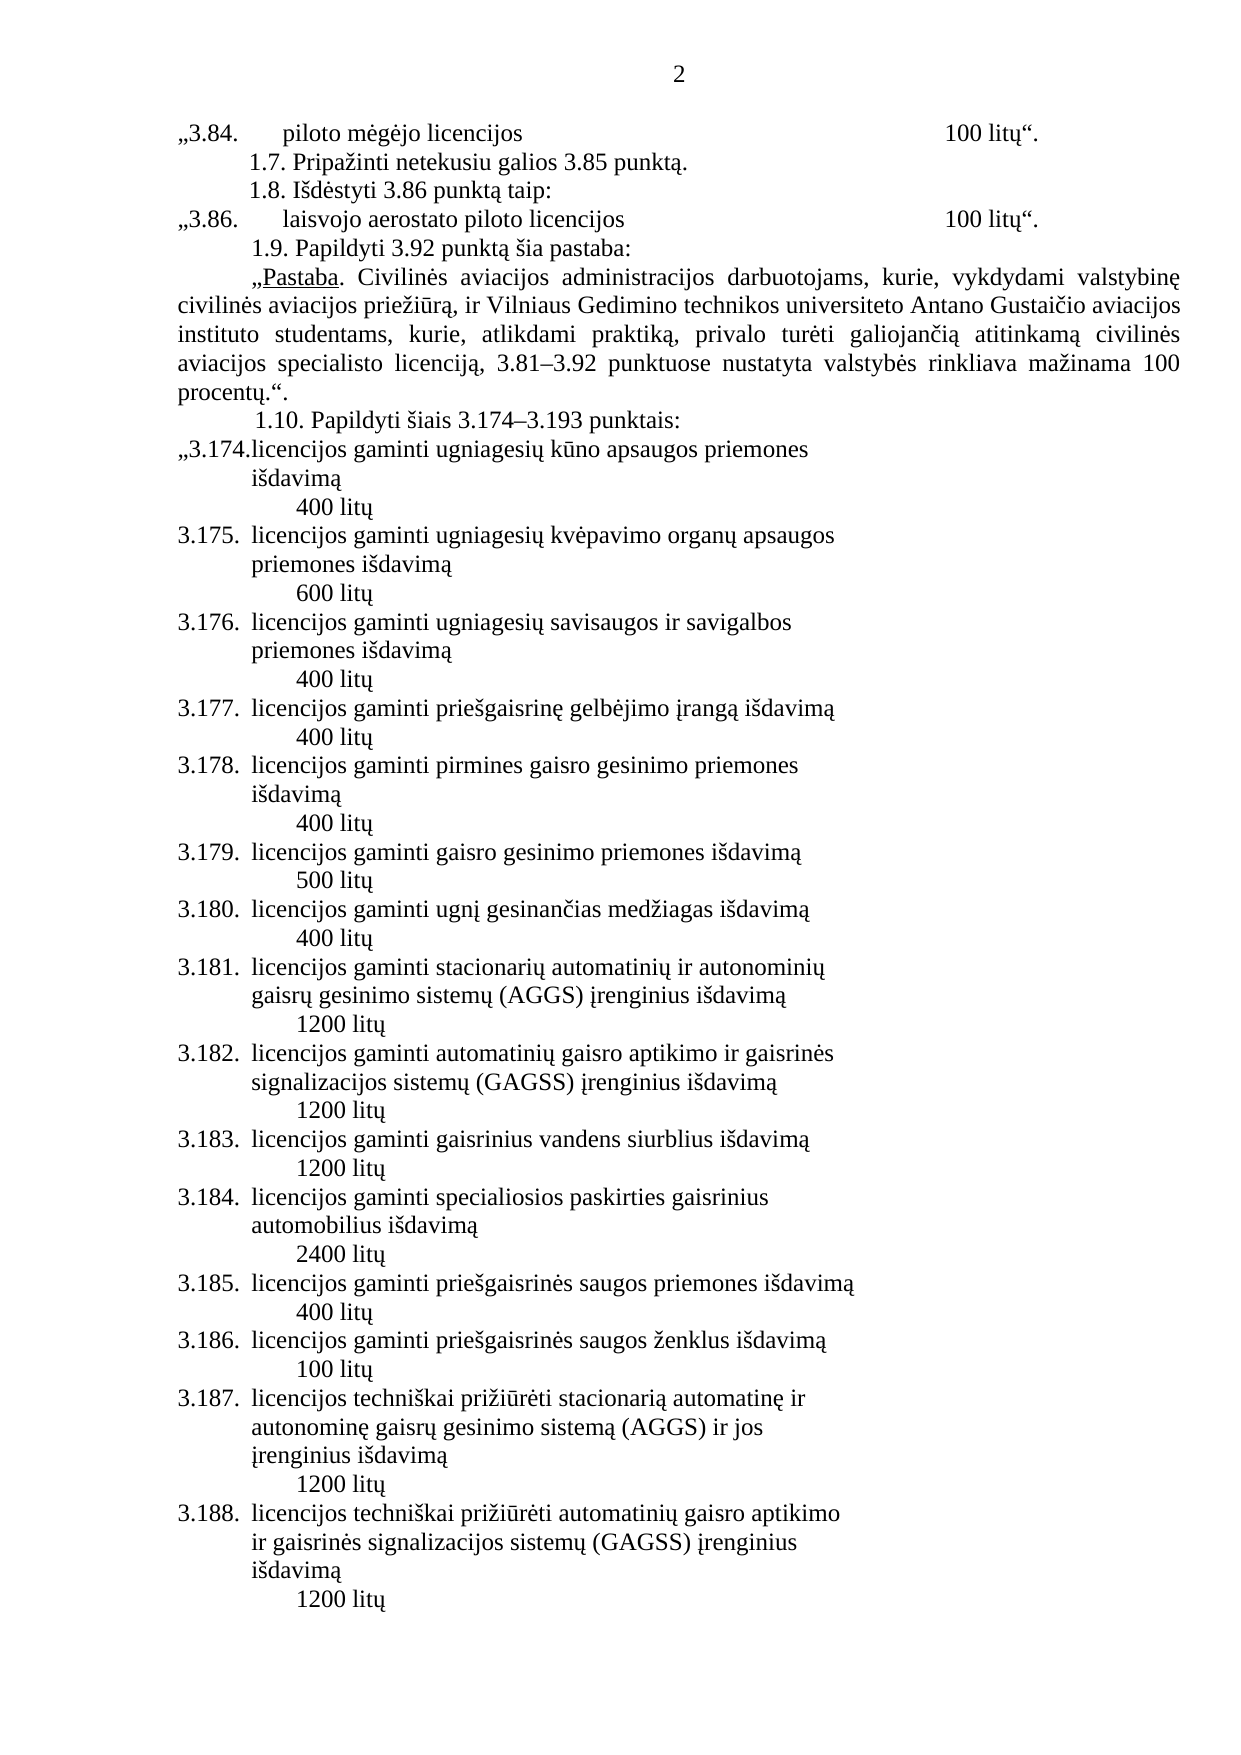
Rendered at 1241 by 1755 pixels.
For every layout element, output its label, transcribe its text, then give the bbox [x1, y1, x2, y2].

text 1.7. Pripažinti netekusiu galios 3.85 punktą. [177, 147, 1181, 176]
text 1.9. Papildyti 3.92 punktą šia pastaba: [177, 233, 1181, 262]
text 3.181. licencijos gaminti stacionarių automatinių ir autonominių gaisrų gesinimo sistemų (AGGS) įrenginius išdavimą 1200 litų [177, 952, 856, 1038]
text 3.180. licencijos gaminti ugnį gesinančias medžiagas išdavimą 400 litų [177, 894, 856, 952]
text 3.186. licencijos gaminti priešgaisrinės saugos ženklus išdavimą 100 litų [177, 1326, 856, 1383]
text „3.86. laisvojo aerostato piloto licencijos 100 litų“. [177, 204, 1181, 233]
text 3.179. licencijos gaminti gaisro gesinimo priemones išdavimą 500 litų [177, 837, 856, 894]
text 3.182. licencijos gaminti automatinių gaisro aptikimo ir gaisrinės signalizacijos sistemų (GAGSS) įrenginius išdavimą 1200 litų [177, 1038, 856, 1124]
text 1.8. Išdėstyti 3.86 punktą taip: [177, 176, 1181, 204]
text 3.175. licencijos gaminti ugniagesių kvėpavimo organų apsaugos priemones išdavimą 600 litų [177, 521, 856, 607]
text 3.183. licencijos gaminti gaisrinius vandens siurblius išdavimą 1200 litų [177, 1124, 856, 1182]
text „3.84. piloto mėgėjo licencijos 100 litų“. [177, 118, 1181, 147]
text 3.177. licencijos gaminti priešgaisrinę gelbėjimo įrangą išdavimą 400 litų [177, 693, 856, 751]
text 3.178. licencijos gaminti pirmines gaisro gesinimo priemones išdavimą 400 litų [177, 751, 856, 837]
text „3.174. licencijos gaminti ugniagesių kūno apsaugos priemones išdavimą 400 litų [177, 434, 856, 521]
text 3.184. licencijos gaminti specialiosios paskirties gaisrinius automobilius išdavimą 2400 litų [177, 1182, 856, 1268]
text 3.185. licencijos gaminti priešgaisrinės saugos priemones išdavimą 400 litų [177, 1268, 856, 1326]
text 1.10. Papildyti šiais 3.174–3.193 punktais: [207, 406, 1181, 434]
text 3.187. licencijos techniškai prižiūrėti stacionarią automatinę ir autonominę gaisrų gesinimo sistemą (AGGS) ir jos įrenginius išdavimą 1200 litų [177, 1383, 856, 1498]
text 3.176. licencijos gaminti ugniagesių savisaugos ir savigalbos priemones išdavimą 400 litų [177, 607, 856, 693]
text „Pastaba. Civilinės aviacijos administracijos darbuotojams, kurie, vykdydami valstybinę civilinės aviacijos priežiūrą, ir Vilniaus Gedimino technikos universiteto Antano Gustaičio aviacijos instituto studentams, kurie, atlikdami praktiką, privalo turėti galiojančią atitinkamą civilinės aviacijos specialisto licenciją, 3.81–3.92 punktuose nustatyta valstybės rinkliava mažinama 100 procentų.“. [177, 262, 1181, 406]
text 3.188. licencijos techniškai prižiūrėti automatinių gaisro aptikimo ir gaisrinės signalizacijos sistemų (GAGSS) įrenginius išdavimą 1200 litų [177, 1498, 856, 1613]
